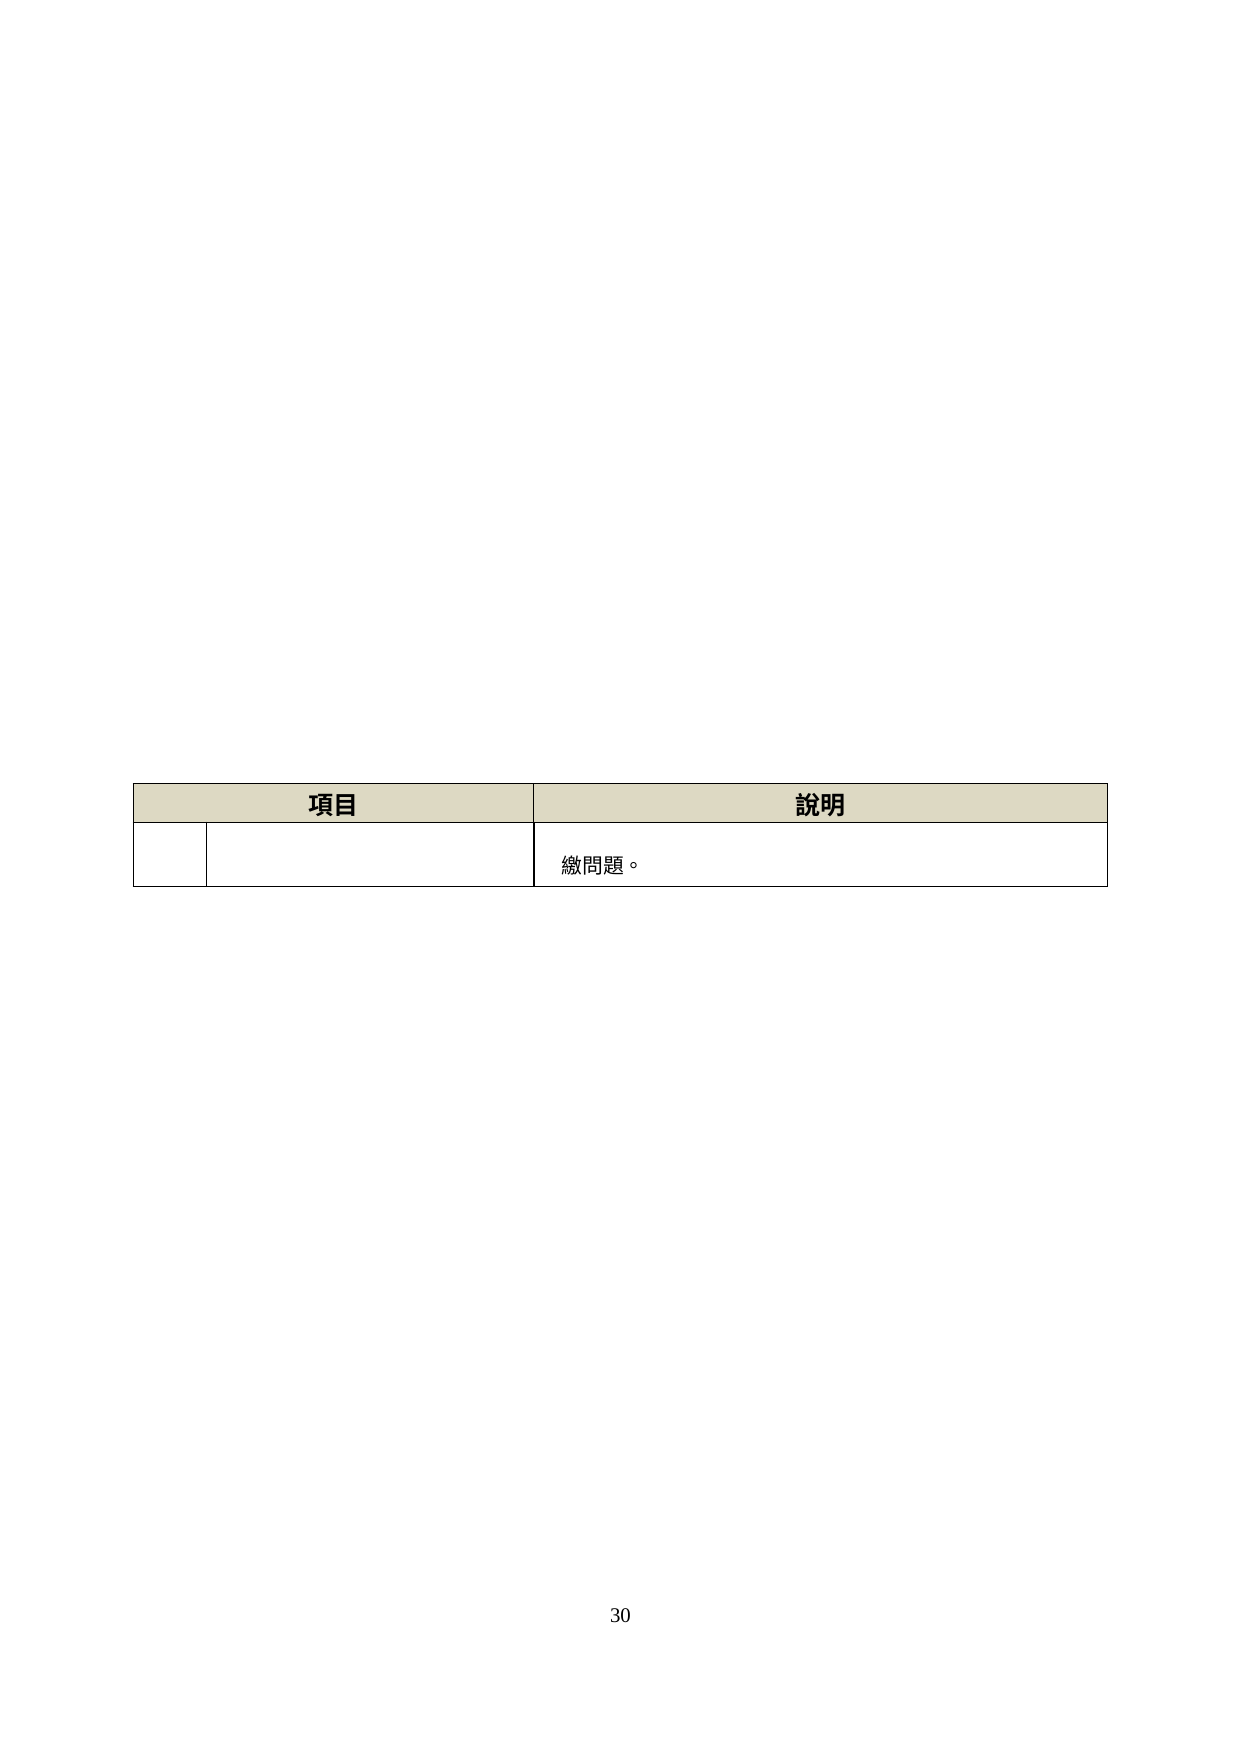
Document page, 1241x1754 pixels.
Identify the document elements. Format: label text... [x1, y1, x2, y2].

table_cell [134, 823, 206, 886]
table_cell 依全民健康保險扣取及繳納補充保險費辦法編列，按衍生補充保費之業務費經費項目，乘以補充保費費率(2.11%)為編列上限。 國中小學校為ELTA教學助理健保投保單位，無補充保費扣繳問題。 國中小學校非ELTA教學助理健保投保單位，則必須負擔健保補充保費，算式：所支付之鐘點費*2.11% [535, 823, 1107, 886]
table_cell [207, 823, 533, 886]
table_header 說明 [534, 784, 1107, 822]
table_header 項目 [134, 784, 533, 822]
